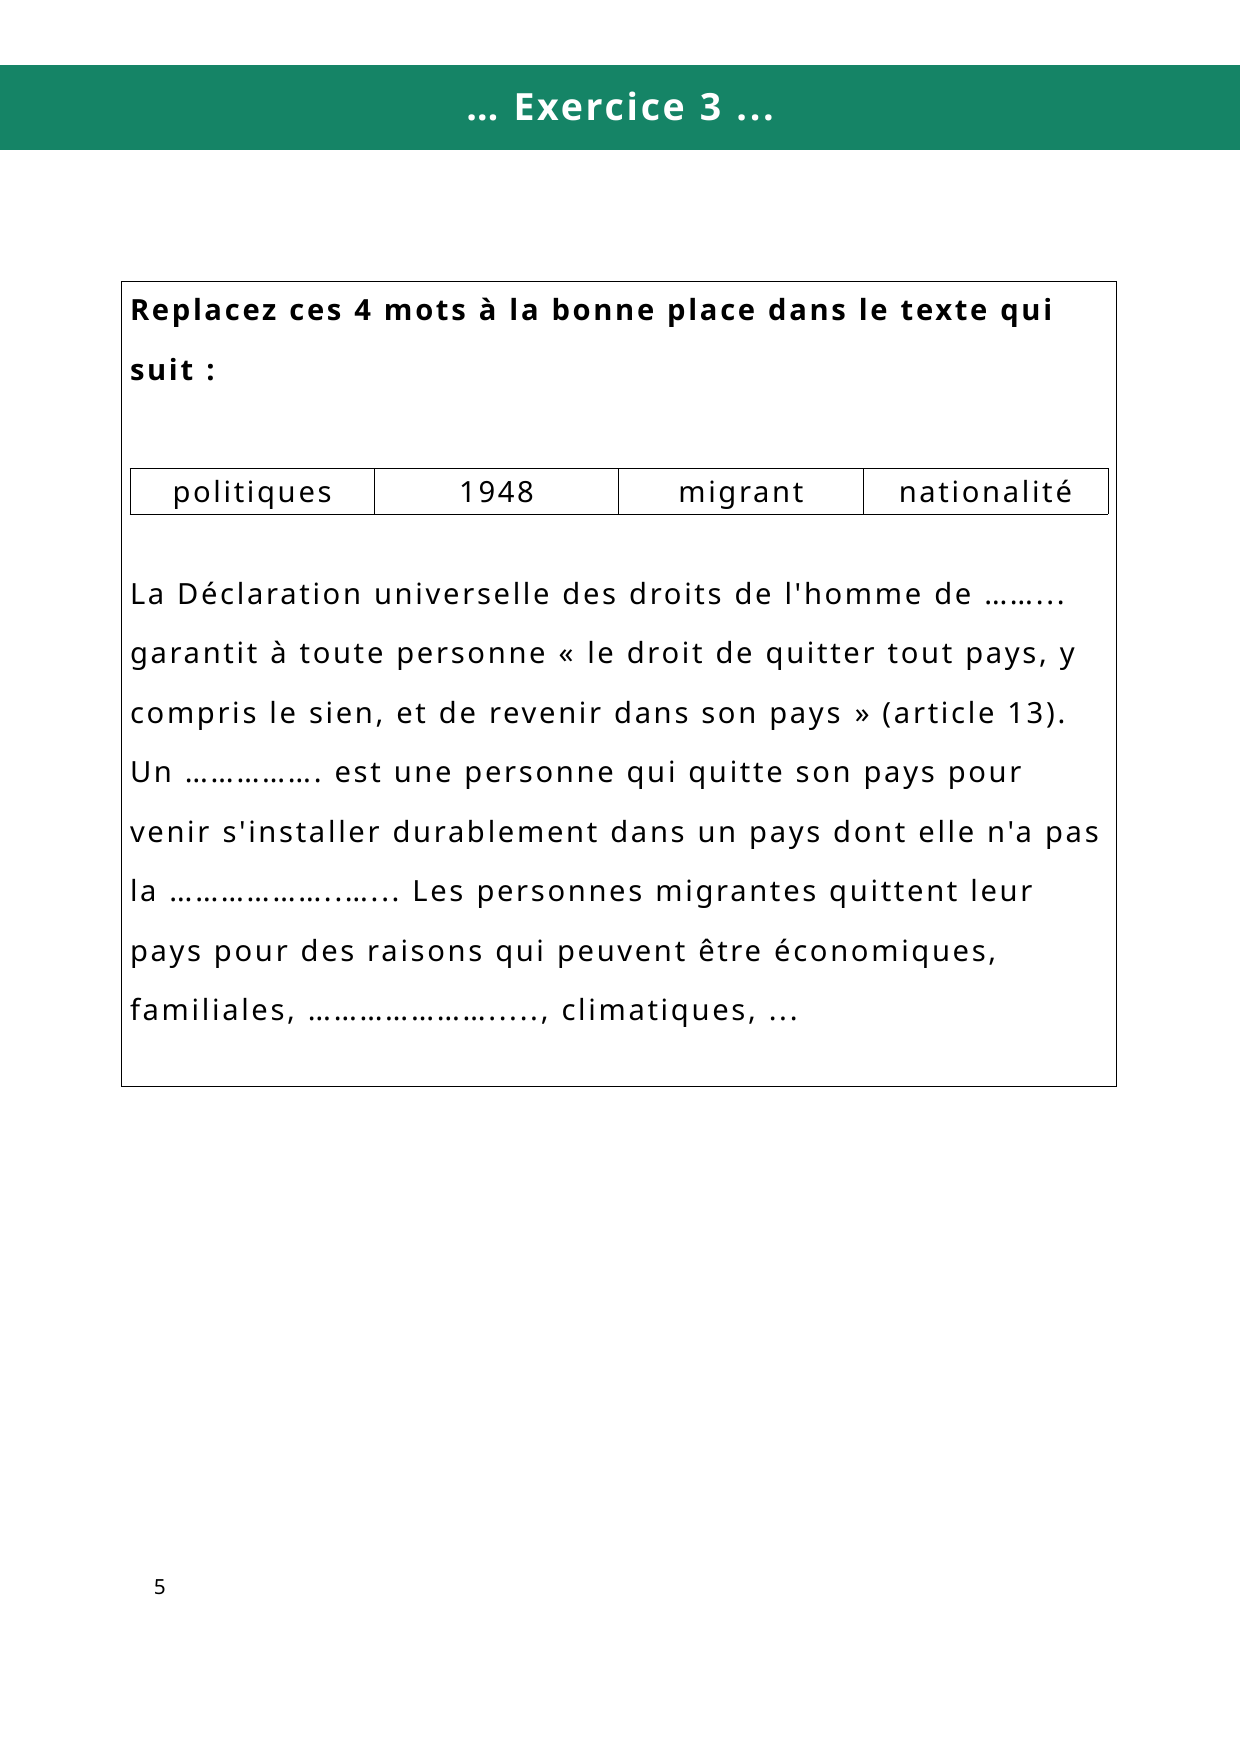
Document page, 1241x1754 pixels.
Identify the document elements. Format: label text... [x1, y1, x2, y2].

table_header migrant [619, 469, 863, 514]
table_header politiques [131, 469, 374, 514]
text … Exercice 3 ... [9, 80, 1231, 131]
text Replacez ces 4 mots à la bonne place dans le texte qui suit : [130, 290, 1108, 389]
table_header 1948 [375, 469, 618, 514]
table_header nationalité [864, 469, 1108, 514]
text Un ……………. est une personne qui quitte son pays pour venir s'installer durablement dans un pays dont elle n'a pas la ………………..…... Les personnes migrantes quittent leur pays pour des raisons qui peuvent être économiques, familiales, …………………....., climatiques, ... [130, 752, 1108, 1029]
text La Déclaration universelle des droits de l'homme de ……... garantit à toute personne « le droit de quitter tout pays, y compris le sien, et de revenir dans son pays » (article 13). [130, 573, 1108, 732]
